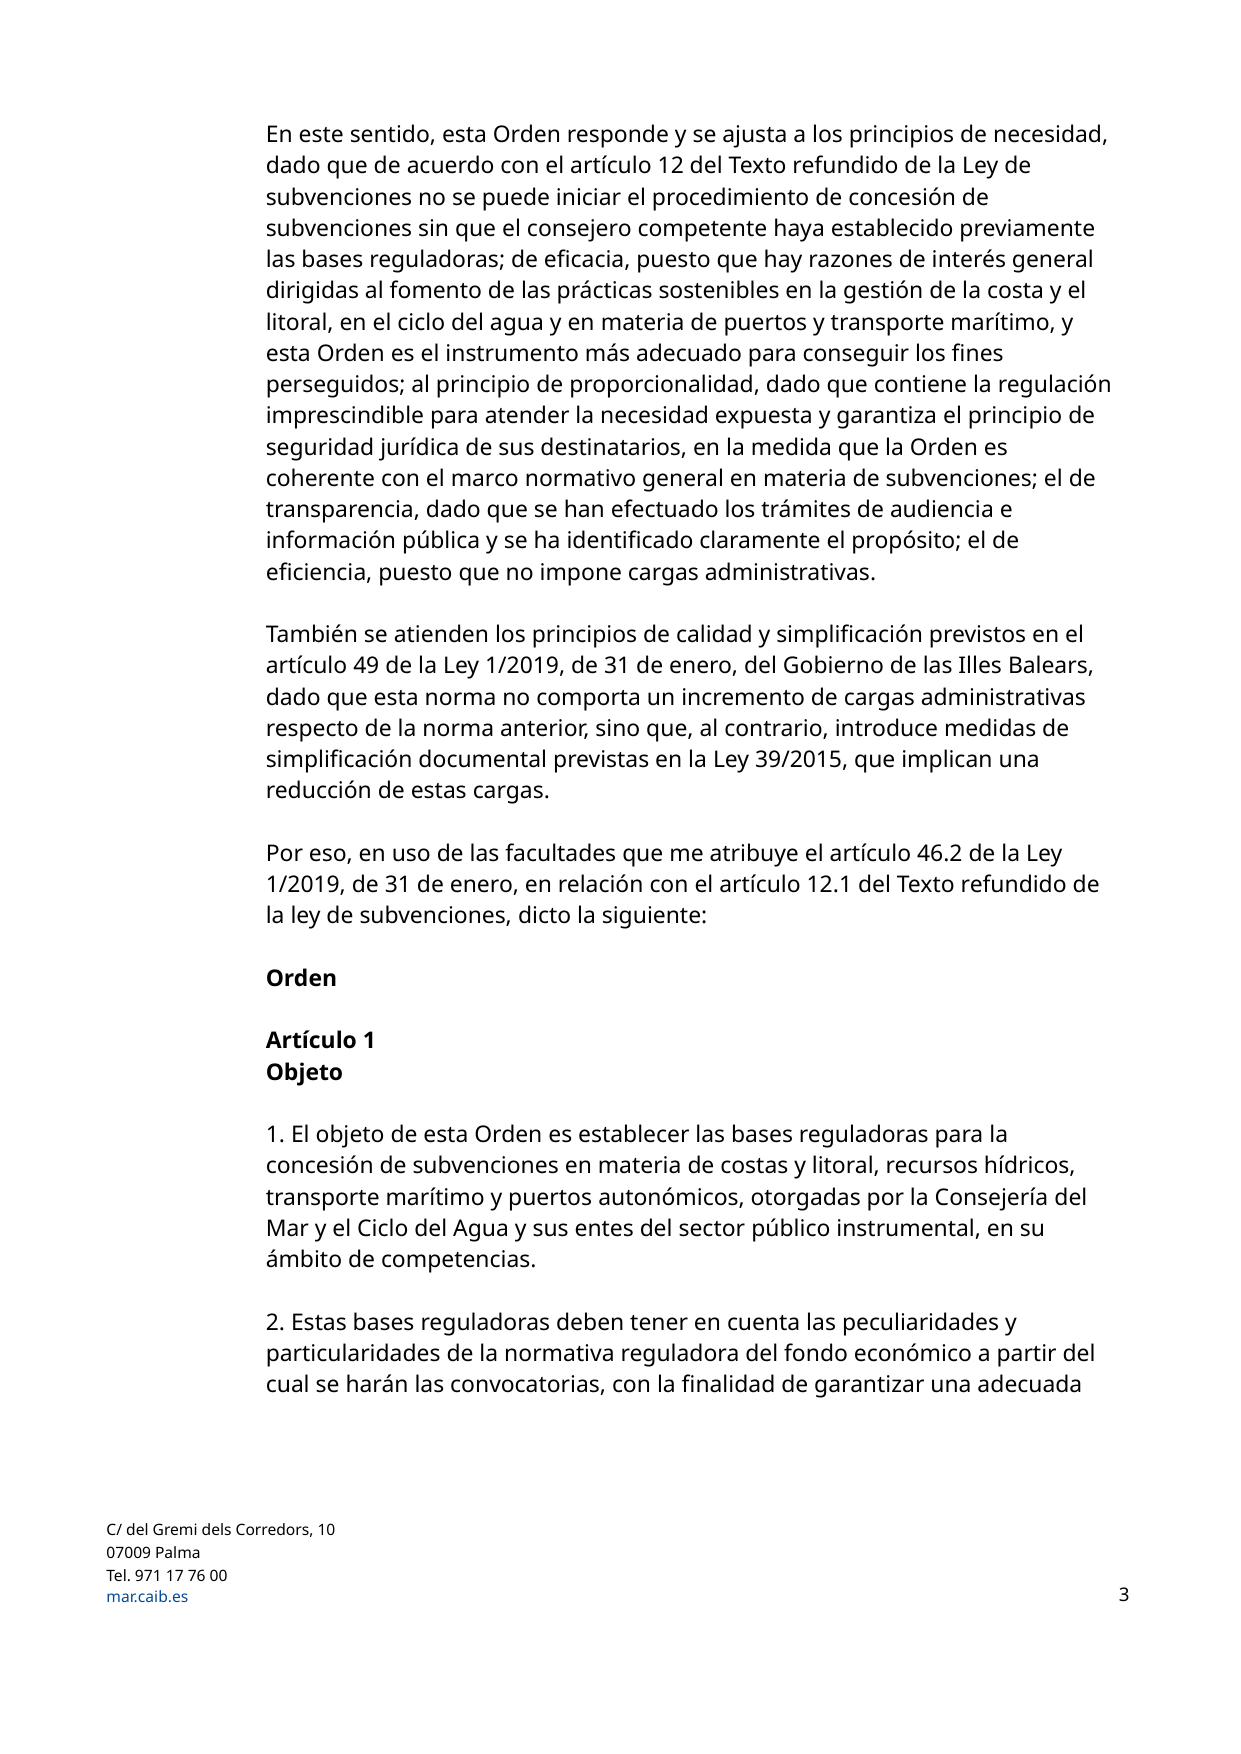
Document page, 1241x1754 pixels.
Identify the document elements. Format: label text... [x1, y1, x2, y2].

text 2. Estas bases reguladoras deben tener en cuenta las peculiaridades y particularidades de la normativa reguladora del fondo económico a partir del cual se harán las convocatorias, con la finalidad de garantizar una adecuada [266, 1306, 1122, 1399]
text También se atienden los principios de calidad y simplificación previstos en el artículo 49 de la Ley 1/2019, de 31 de enero, del Gobierno de las Illes Balears, dado que esta norma no comporta un incremento de cargas administrativas respecto de la norma anterior, sino que, al contrario, introduce medidas de simplificación documental previstas en la Ley 39/2015, que implican una reducción de estas cargas. [266, 618, 1122, 806]
text 1. El objeto de esta Orden es establecer las bases reguladoras para la concesión de subvenciones en materia de costas y litoral, recursos hídricos, transporte marítimo y puertos autonómicos, otorgadas por la Consejería del Mar y el Ciclo del Agua y sus entes del sector público instrumental, en su ámbito de competencias. [266, 1118, 1122, 1274]
text Orden [266, 962, 1122, 993]
text En este sentido, esta Orden responde y se ajusta a los principios de necesidad, dado que de acuerdo con el artículo 12 del Texto refundido de la Ley de subvenciones no se puede iniciar el procedimiento de concesión de subvenciones sin que el consejero competente haya establecido previamente las bases reguladoras; de eficacia, puesto que hay razones de interés general dirigidas al fomento de las prácticas sostenibles en la gestión de la costa y el litoral, en el ciclo del agua y en materia de puertos y transporte marítimo, y esta Orden es el instrumento más adecuado para conseguir los fines perseguidos; al principio de proporcionalidad, dado que contiene la regulación imprescindible para atender la necesidad expuesta y garantiza el principio de seguridad jurídica de sus destinatarios, en la medida que la Orden es coherente con el marco normativo general en materia de subvenciones; el de transparencia, dado que se han efectuado los trámites de audiencia e información pública y se ha identificado claramente el propósito; el de eficiencia, puesto que no impone cargas administrativas. [266, 118, 1122, 587]
text Artículo 1 [266, 1024, 1122, 1056]
text Por eso, en uso de las facultades que me atribuye el artículo 46.2 de la Ley 1/2019, de 31 de enero, en relación con el artículo 12.1 del Texto refundido de la ley de subvenciones, dicto la siguiente: [266, 837, 1122, 931]
text Objeto [266, 1056, 1122, 1087]
